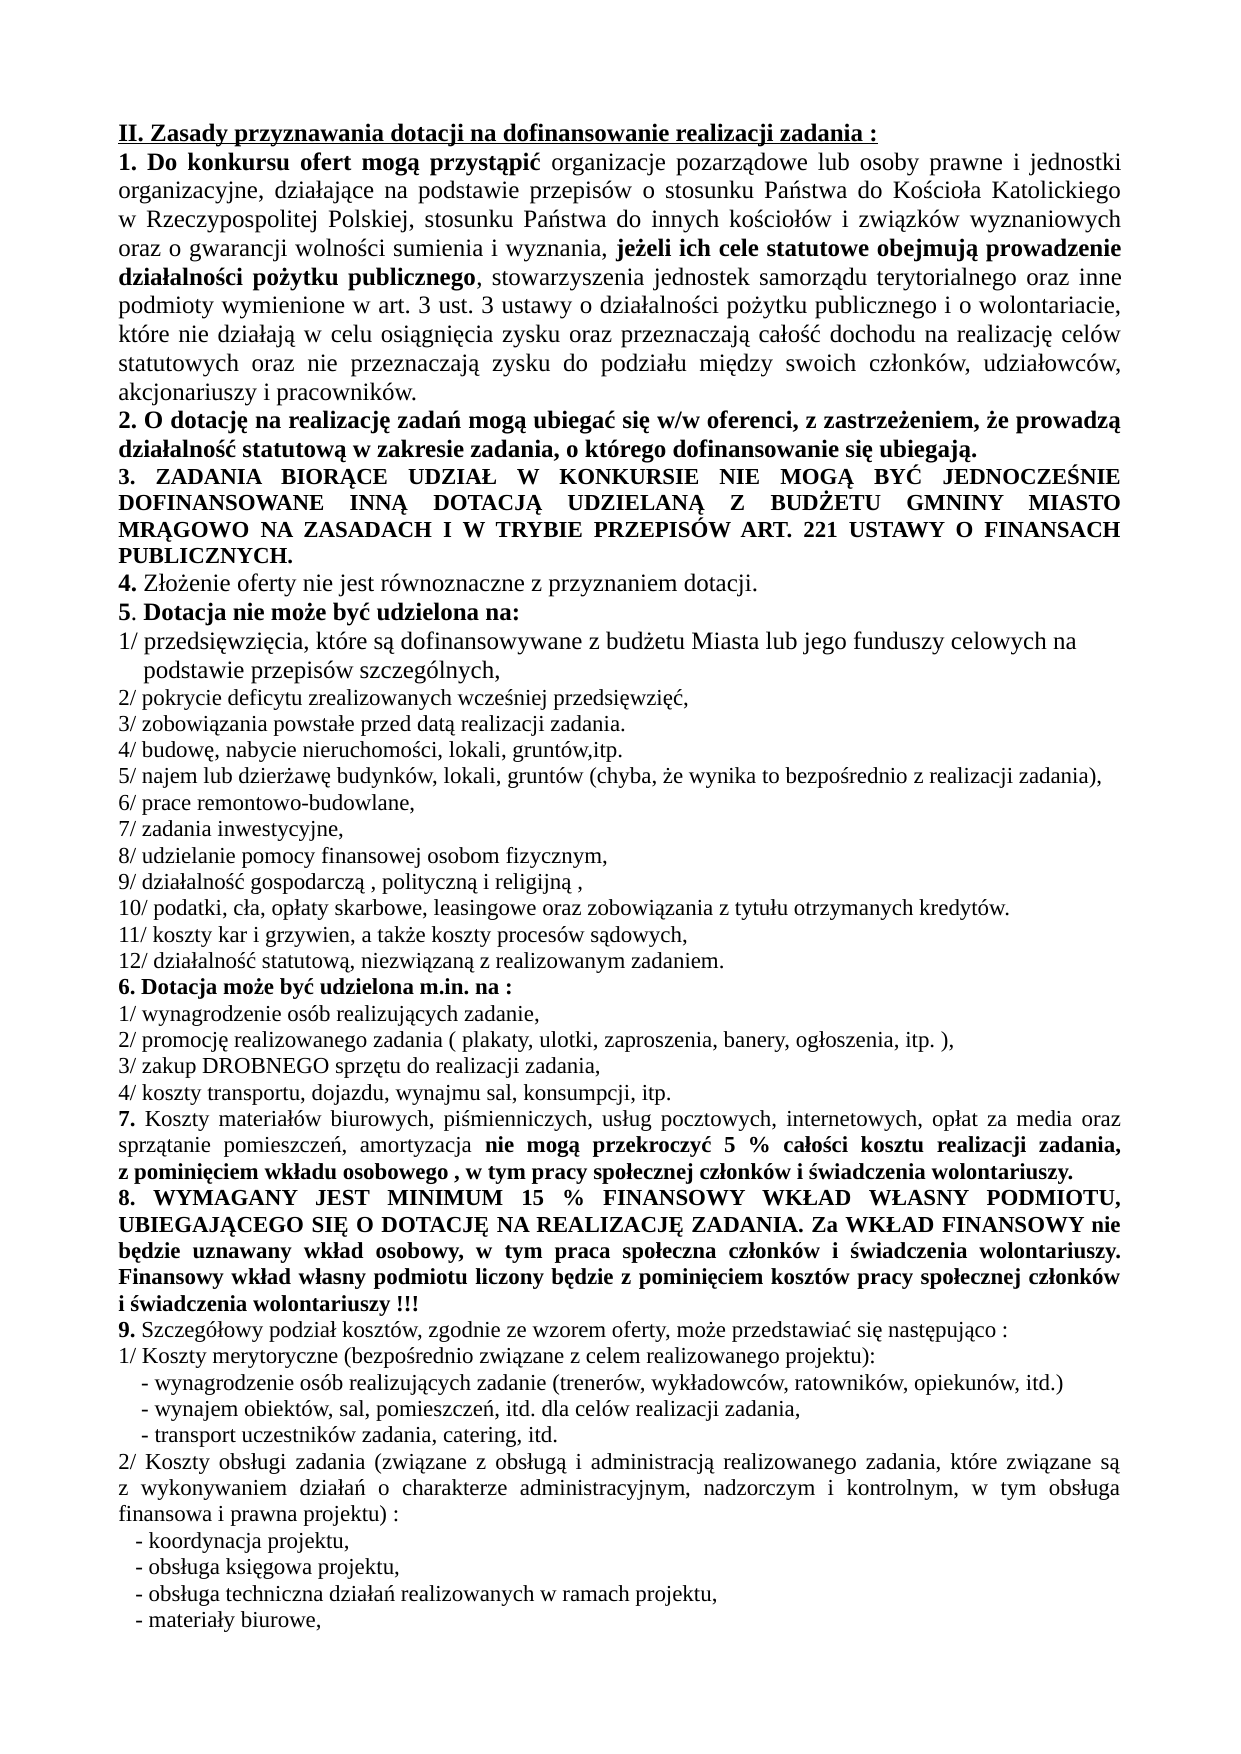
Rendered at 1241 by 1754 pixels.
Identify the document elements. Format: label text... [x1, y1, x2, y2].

text 1/ wynagrodzenie osób realizujących zadanie, [118, 1000, 1122, 1026]
text 4/ koszty transportu, dojazdu, wynajmu sal, konsumpcji, itp. [118, 1079, 1122, 1105]
text 1/ Koszty merytoryczne (bezpośrednio związane z celem realizowanego projektu): [118, 1342, 1122, 1369]
text 2/ Koszty obsługi zadania (związane z obsługą i administracją realizowanego zadania, które związane są z wykonywaniem działań o charakterze administracyjnym, nadzorczym i kontrolnym, w tym obsługa finansowa i prawna projektu) : [118, 1448, 1122, 1527]
text - obsługa księgowa projektu, [118, 1553, 1122, 1579]
text 5/ najem lub dzierżawę budynków, lokali, gruntów (chyba, że wynika to bezpośrednio z realizacji zadania), [118, 763, 1122, 789]
text 2/ promocję realizowanego zadania ( plakaty, ulotki, zaproszenia, banery, ogłoszenia, itp. ), [118, 1026, 1122, 1052]
text 10/ podatki, cła, opłaty skarbowe, leasingowe oraz zobowiązania z tytułu otrzymanych kredytów. [118, 894, 1122, 921]
text 2/ pokrycie deficytu zrealizowanych wcześniej przedsięwzięć, [118, 683, 1122, 710]
text - wynajem obiektów, sal, pomieszczeń, itd. dla celów realizacji zadania, [118, 1395, 1122, 1421]
text 3. ZADANIA BIORĄCE UDZIAŁ W KONKURSIE NIE MOGĄ BYĆ JEDNOCZEŚNIE DOFINANSOWANE INNĄ DOTACJĄ UDZIELANĄ Z BUDŻETU GMNINY MIASTO MRĄGOWO NA ZASADACH I W TRYBIE PRZEPISÓW ART. 221 USTAWY O FINANSACH PUBLICZNYCH. [118, 463, 1122, 568]
text 2. O dotację na realizację zadań mogą ubiegać się w/w oferenci, z zastrzeżeniem, że prowadzą działalność statutową w zakresie zadania, o którego dofinansowanie się ubiegają. [118, 406, 1122, 463]
text podstawie przepisów szczególnych, [118, 655, 1122, 683]
text 4. Złożenie oferty nie jest równoznaczne z przyznaniem dotacji. [118, 568, 1122, 597]
text 8. WYMAGANY JEST MINIMUM 15 % FINANSOWY WKŁAD WŁASNY PODMIOTU, UBIEGAJĄCEGO SIĘ O DOTACJĘ NA REALIZACJĘ ZADANIA. Za WKŁAD FINANSOWY nie będzie uznawany wkład osobowy, w tym praca społeczna członków i świadczenia wolontariuszy. Finansowy wkład własny podmiotu liczony będzie z pominięciem kosztów pracy społecznej członków i świadczenia wolontariuszy !!! [118, 1184, 1122, 1316]
text 8/ udzielanie pomocy finansowej osobom fizycznym, [118, 842, 1122, 868]
text 12/ działalność statutową, niezwiązaną z realizowanym zadaniem. [118, 947, 1122, 973]
text - koordynacja projektu, [118, 1527, 1122, 1553]
text 1. Do konkursu ofert mogą przystąpić organizacje pozarządowe lub osoby prawne i jednostki organizacyjne, działające na podstawie przepisów o stosunku Państwa do Kościoła Katolickiego w Rzeczypospolitej Polskiej, stosunku Państwa do innych kościołów i związków wyznaniowych oraz o gwarancji wolności sumienia i wyznania, jeżeli ich cele statutowe obejmują prowadzenie działalności pożytku publicznego, stowarzyszenia jednostek samorządu terytorialnego oraz inne podmioty wymienione w art. 3 ust. 3 ustawy o działalności pożytku publicznego i o wolontariacie, które nie działają w celu osiągnięcia zysku oraz przeznaczają całość dochodu na realizację celów statutowych oraz nie przeznaczają zysku do podziału między swoich członków, udziałowców, akcjonariuszy i pracowników. [118, 147, 1122, 406]
text - wynagrodzenie osób realizujących zadanie (trenerów, wykładowców, ratowników, opiekunów, itd.) [118, 1369, 1122, 1395]
text 4/ budowę, nabycie nieruchomości, lokali, gruntów,itp. [118, 736, 1122, 763]
text 7. Koszty materiałów biurowych, piśmienniczych, usług pocztowych, internetowych, opłat za media oraz sprzątanie pomieszczeń, amortyzacja nie mogą przekroczyć 5 % całości kosztu realizacji zadania, z pominięciem wkładu osobowego , w tym pracy społecznej członków i świadczenia wolontariuszy. [118, 1105, 1122, 1184]
text 1/ przedsięwzięcia, które są dofinansowywane z budżetu Miasta lub jego funduszy celowych na [118, 626, 1122, 655]
text 7/ zadania inwestycyjne, [118, 815, 1122, 842]
text II. Zasady przyznawania dotacji na dofinansowanie realizacji zadania : [118, 118, 1122, 147]
text 9/ działalność gospodarczą , polityczną i religijną , [118, 868, 1122, 894]
text 9. Szczegółowy podział kosztów, zgodnie ze wzorem oferty, może przedstawiać się następująco : [118, 1316, 1122, 1342]
text 3/ zakup DROBNEGO sprzętu do realizacji zadania, [118, 1052, 1122, 1079]
text 3/ zobowiązania powstałe przed datą realizacji zadania. [118, 710, 1122, 736]
text - materiały biurowe, [118, 1606, 1122, 1632]
text 11/ koszty kar i grzywien, a także koszty procesów sądowych, [118, 921, 1122, 947]
text - obsługa techniczna działań realizowanych w ramach projektu, [118, 1579, 1122, 1606]
text 5. Dotacja nie może być udzielona na: [118, 597, 1122, 626]
text 6/ prace remontowo-budowlane, [118, 789, 1122, 815]
text - transport uczestników zadania, catering, itd. [118, 1421, 1122, 1448]
text 6. Dotacja może być udzielona m.in. na : [118, 973, 1122, 1000]
